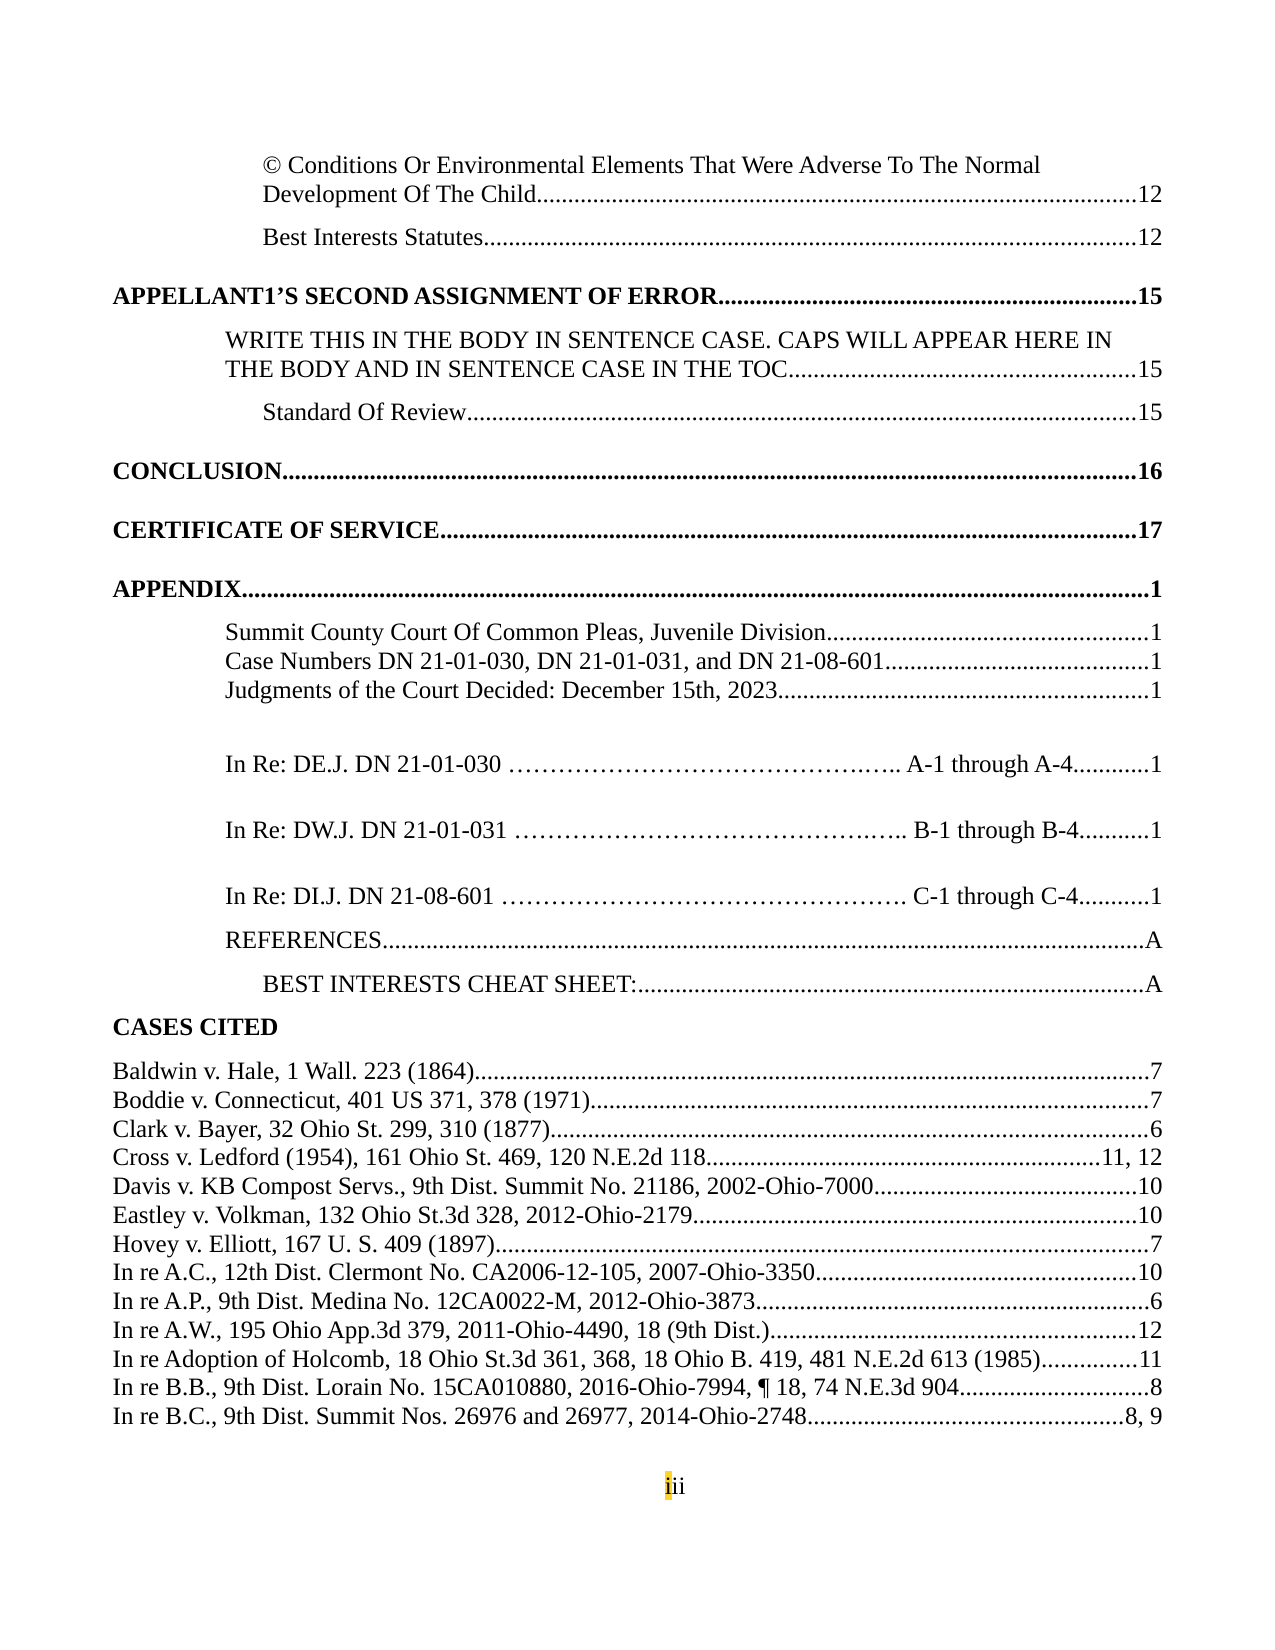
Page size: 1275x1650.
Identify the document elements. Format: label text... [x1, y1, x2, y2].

text Baldwin v. Hale, 1 Wall. 223 (1864) 7 [112, 1056, 1162, 1085]
text Best Interests Statutes 12 [262, 222, 1162, 251]
text In re B.C., 9th Dist. Summit Nos. 26976 and 26977, 2014-Ohio-2748 8, 9 [112, 1401, 1162, 1430]
subtitle CONCLUSION 16 [112, 456, 1162, 485]
text Cross v. Ledford (1954), 161 Ohio St. 469, 120 N.E.2d 118 11, 12 [112, 1142, 1162, 1171]
text In re B.B., 9th Dist. Lorain No. 15CA010880, 2016-Ohio-7994, ¶ 18, 74 N.E.3d 904 8 [112, 1372, 1162, 1401]
text In re A.P., 9th Dist. Medina No. 12CA0022-M, 2012-Ohio-3873 6 [112, 1286, 1162, 1315]
text Write this in the body in sentence case. Caps will appear here in the body and in sentence case in the toc 15 [225, 325, 1162, 382]
subtitle CERTIFICATE OF SERVICE 17 [112, 515, 1162, 544]
text APPELLANT1’s SECOND ASSIGNMENT OF ERROR 15 [112, 281, 1162, 310]
text REFERENCES a [225, 925, 1162, 954]
subtitle In Re: DI.J. DN 21-08-601 …………………………………………. C-1 through C-4 1 [225, 881, 1162, 910]
text Standard of Review – Clear and Convincing Evidence for Adjudications, Dependency © conditions or environmental elements that were adverse to the normal development of the child. 12 [262, 150, 1162, 207]
subtitle Case Numbers DN 21-01-030, DN 21-01-031, and DN 21-08-601 1 [112, 646, 1162, 675]
subtitle In Re: DW.J. DN 21-01-031 …………………………………….….. B-1 through B-4 1 [225, 815, 1162, 844]
subtitle Summit County Court Of Common Pleas, Juvenile Division 1 [112, 617, 1162, 646]
subtitle Judgments of the Court Decided: December 15th, 2023 1 [112, 675, 1162, 704]
text Eastley v. Volkman, 132 Ohio St.3d 328, 2012-Ohio-2179 10 [112, 1200, 1162, 1229]
text Clark v. Bayer, 32 Ohio St. 299, 310 (1877) 6 [112, 1114, 1162, 1142]
text Standard of Review 15 [262, 397, 1162, 426]
subtitle In Re: DE.J. DN 21-01-030 …………………………………….….. A-1 through A-4 1 [225, 749, 1162, 777]
subtitle CASES CITED [112, 1012, 1162, 1041]
text In re A.W., 195 Ohio App.3d 379, 2011-Ohio-4490, 18 (9th Dist.) 12 [112, 1315, 1162, 1344]
text Boddie v. Connecticut, 401 US 371, 378 (1971) 7 [112, 1085, 1162, 1114]
text Davis v. KB Compost Servs., 9th Dist. Summit No. 21186, 2002-Ohio-7000 10 [112, 1171, 1162, 1200]
text Hovey v. Elliott, 167 U. S. 409 (1897) 7 [112, 1229, 1162, 1257]
text In re A.C., 12th Dist. Clermont No. CA2006-12-105, 2007-Ohio-3350 10 [112, 1257, 1162, 1286]
subtitle APPENDIX 1 [112, 574, 1162, 602]
text BEST INTERESTS CHEAT SHEET: a [262, 969, 1162, 997]
text In re Adoption of Holcomb, 18 Ohio St.3d 361, 368, 18 Ohio B. 419, 481 N.E.2d 613 (1985) 11 [112, 1344, 1162, 1372]
